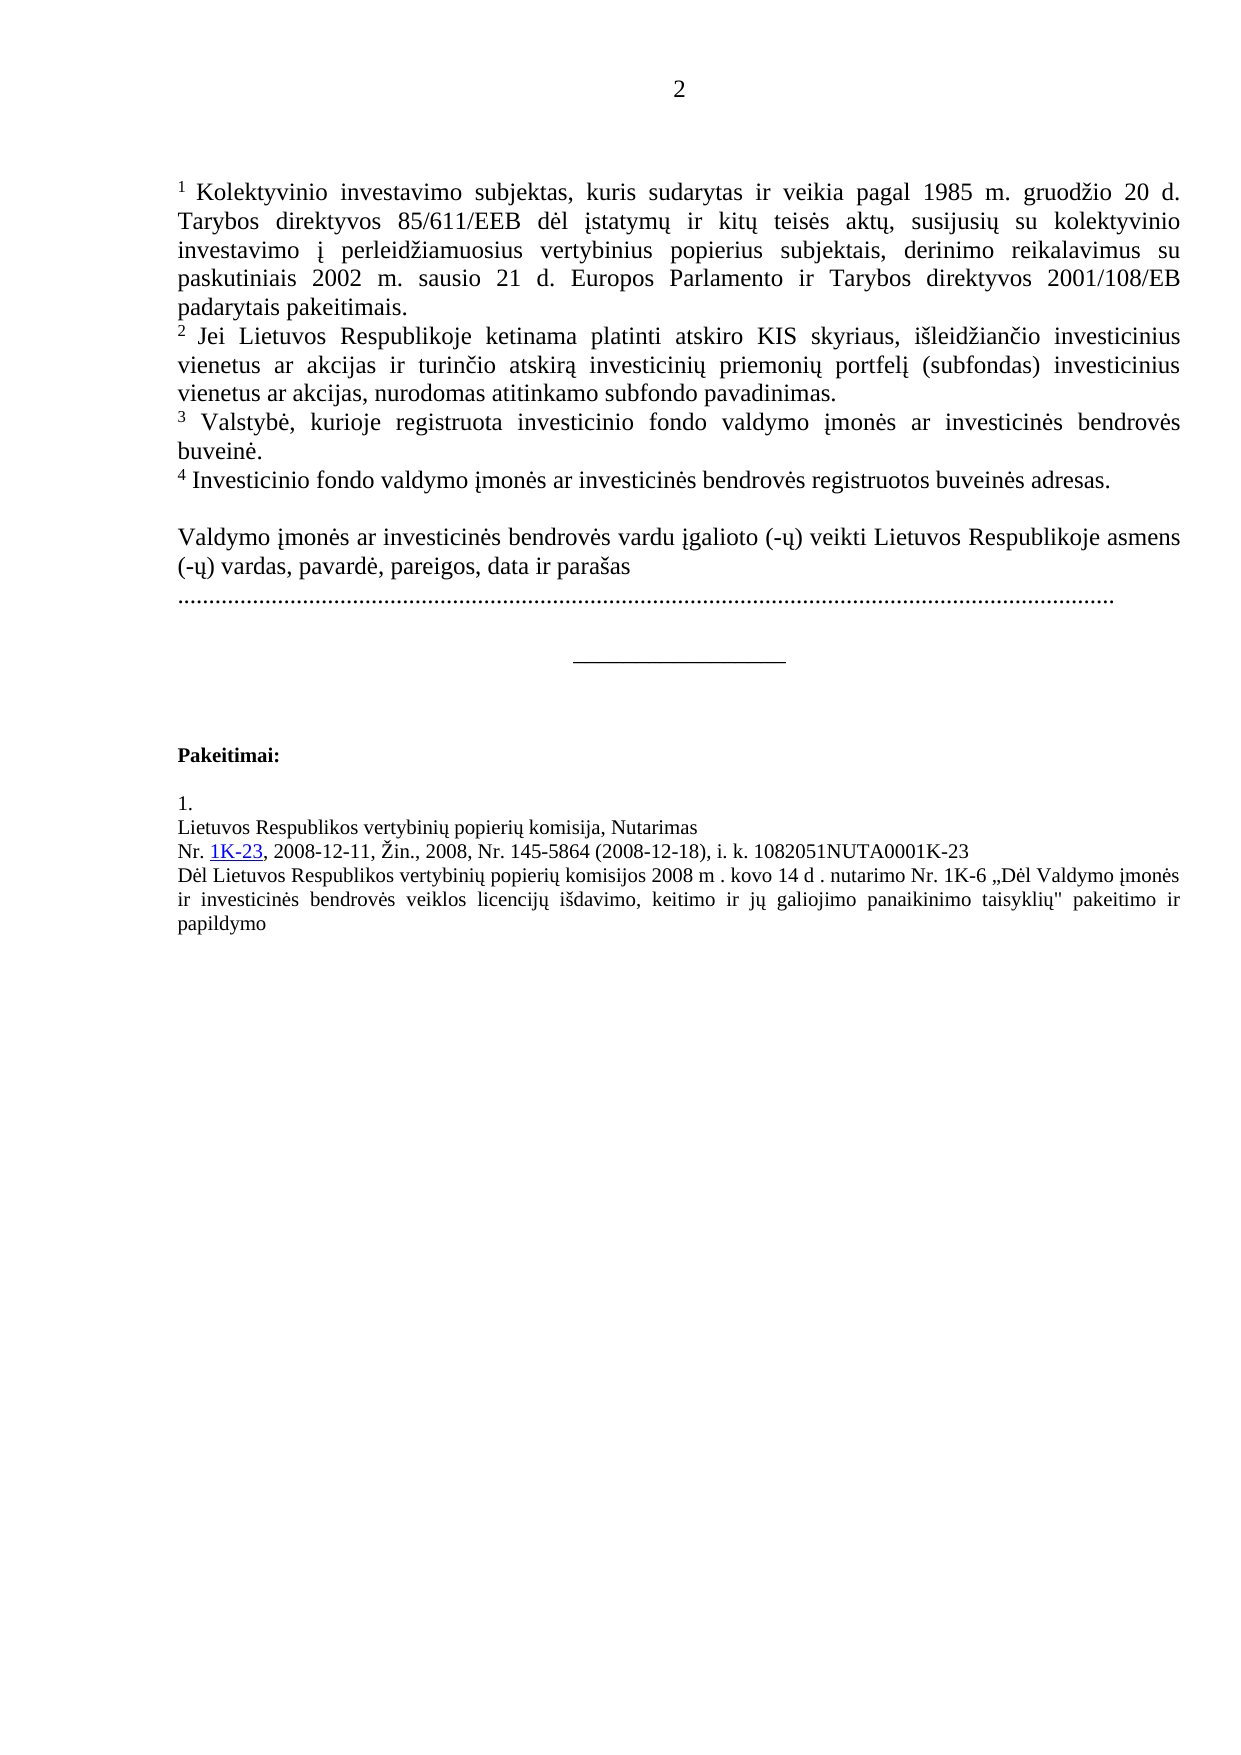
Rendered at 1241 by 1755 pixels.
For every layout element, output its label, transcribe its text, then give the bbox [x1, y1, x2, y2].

text Pakeitimai: [177, 743, 1181, 767]
text Valdymo įmonės ar investicinės bendrovės vardu įgalioto (-ų) veikti Lietuvos Respublikoje asmens (-ų) vardas, pavardė, pareigos, data ir parašas [177, 522, 1181, 580]
text Lietuvos Respublikos vertybinių popierių komisija, Nutarimas [177, 815, 1181, 839]
text _________________ [177, 637, 1181, 666]
text Dėl Lietuvos Respublikos vertybinių popierių komisijos 2008 m . kovo 14 d . nutarimo Nr. 1K-6 „Dėl Valdymo įmonės ir investicinės bendrovės veiklos licencijų išdavimo, keitimo ir jų galiojimo panaikinimo taisyklių" pakeitimo ir papildymo [177, 863, 1181, 935]
text 2 Jei Lietuvos Respublikoje ketinama platinti atskiro KIS skyriaus, išleidžiančio investicinius vienetus ar akcijas ir turinčio atskirą investicinių priemonių portfelį (subfondas) investicinius vienetus ar akcijas, nurodomas atitinkamo subfondo pavadinimas. [177, 321, 1181, 407]
text 3 Valstybė, kurioje registruota investicinio fondo valdymo įmonės ar investicinės bendrovės buveinė. [177, 407, 1181, 465]
text Nr. 1K-23, 2008-12-11, Žin., 2008, Nr. 145-5864 (2008-12-18), i. k. 1082051NUTA0001K-23 [177, 839, 1181, 863]
text 1. [177, 791, 1181, 815]
text . [177, 580, 1181, 608]
text 1 Kolektyvinio investavimo subjektas, kuris sudarytas ir veikia pagal 1985 m. gruodžio 20 d. Tarybos direktyvos 85/611/EEB dėl įstatymų ir kitų teisės aktų, susijusių su kolektyvinio investavimo į perleidžiamuosius vertybinius popierius subjektais, derinimo reikalavimus su paskutiniais 2002 m. sausio 21 d. Europos Parlamento ir Tarybos direktyvos 2001/108/EB padarytais pakeitimais. [177, 177, 1181, 321]
text 4 Investicinio fondo valdymo įmonės ar investicinės bendrovės registruotos buveinės adresas. [177, 465, 1181, 493]
